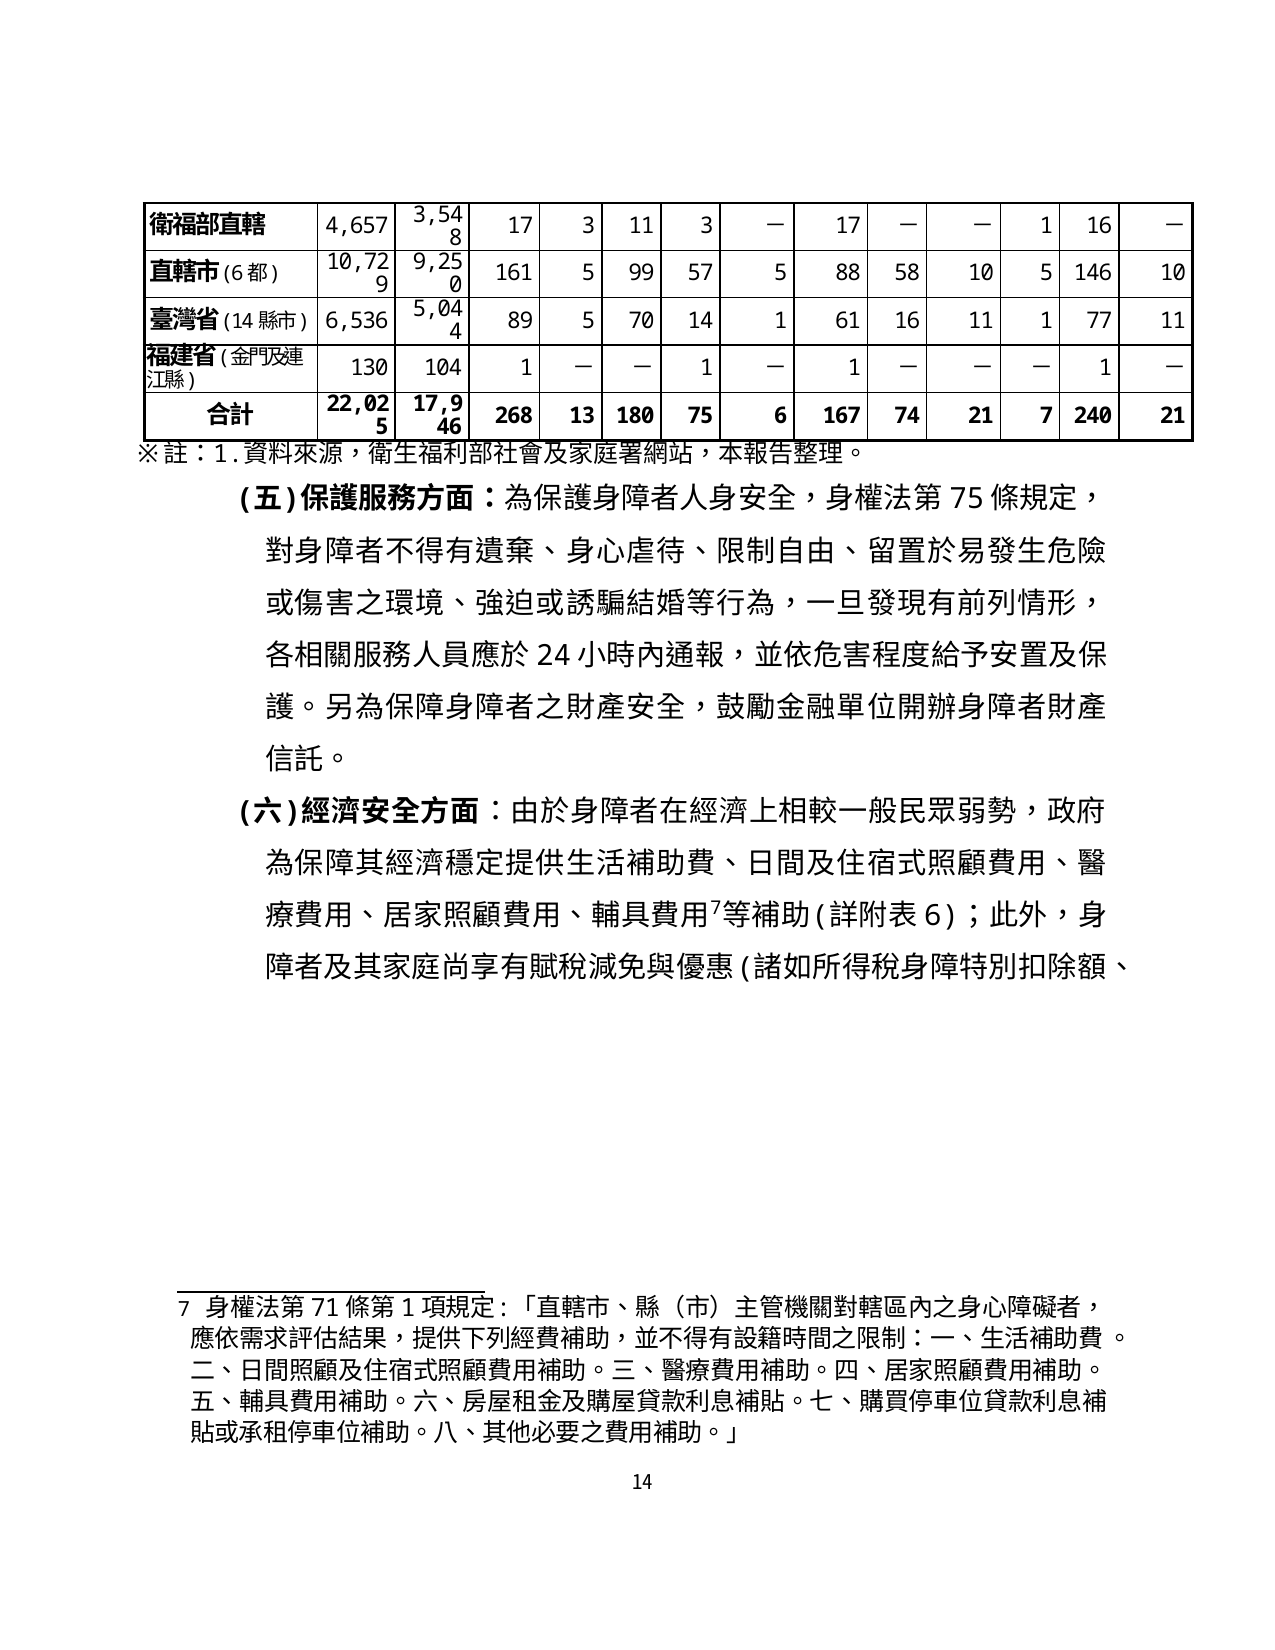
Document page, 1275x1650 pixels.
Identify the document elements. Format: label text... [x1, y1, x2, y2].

table_cell 74 [868, 393, 926, 439]
table_cell 130 [318, 346, 394, 392]
table_cell 17 [795, 204, 867, 249]
table_cell 161 [470, 251, 539, 297]
table_cell 1 [721, 298, 793, 344]
text ※註：1.資料來源，衛生福利部社會及家庭署網站，本報告整理。 [133, 442, 1107, 467]
table_cell 61 [795, 298, 867, 344]
table_cell 5 [721, 251, 793, 297]
table_cell 福建省(金門及連江縣) [146, 346, 317, 392]
table_cell 3,548 [396, 204, 468, 249]
table_cell 直轄市(6都) [146, 251, 317, 297]
table_cell 1 [662, 346, 719, 392]
table_cell － [1001, 346, 1059, 392]
table_cell 17,946 [396, 393, 468, 439]
text (五)保護服務方面：為保護身障者人身安全，身權法第75條規定，對身障者不得有遺棄、身心虐待、限制自由、留置於易發生危險或傷害之環境、強迫或誘騙結婚等行為，一旦發現有前列情形，各相關服務人員應於24小時內通報，並依危害程度給予安置及保護。另為保障身障者之財產安全，鼓勵金融單位開辦身障者財產信託。 [236, 467, 1107, 780]
table_cell － [868, 204, 926, 249]
table_cell 10 [1120, 251, 1191, 297]
table_cell 75 [662, 393, 719, 439]
table_cell 10,729 [318, 251, 394, 297]
table_cell 77 [1060, 298, 1118, 344]
table_cell 22,025 [318, 393, 394, 439]
table_cell 146 [1060, 251, 1118, 297]
table_cell 4,657 [318, 204, 394, 249]
table_cell 合計 [146, 393, 317, 439]
table_cell 3 [540, 204, 601, 249]
table_cell 7 [1001, 393, 1059, 439]
table_cell 6 [721, 393, 793, 439]
table_cell － [1120, 204, 1191, 249]
table_cell 21 [927, 393, 1000, 439]
table_cell 104 [396, 346, 468, 392]
table_cell 11 [927, 298, 1000, 344]
table_cell 1 [1060, 346, 1118, 392]
table_cell 167 [795, 393, 867, 439]
table_cell － [1120, 346, 1191, 392]
table_cell 180 [603, 393, 660, 439]
table_cell 10 [927, 251, 1000, 297]
text (六)經濟安全方面：由於身障者在經濟上相較一般民眾弱勢，政府為保障其經濟穩定提供生活補助費、日間及住宿式照顧費用、醫療費用、居家照顧費用、輔具費用等補助(詳附表6)；此外，身障者及其家庭尚享有賦稅減免與優惠(諸如所得稅身障特別扣除額、繼承遺產每人得再加扣500萬元免徵、車輛使用牌照稅全免等)、公益彩券經銷商資格及搭乘國內大眾運輸工具享半價優待等。 [236, 780, 1107, 988]
table_cell 70 [603, 298, 660, 344]
table_cell 16 [1060, 204, 1118, 249]
table_cell 1 [795, 346, 867, 392]
table_cell 268 [470, 393, 539, 439]
table_cell － [721, 346, 793, 392]
table_cell 1 [1001, 204, 1059, 249]
table_cell 11 [603, 204, 660, 249]
table_cell 88 [795, 251, 867, 297]
table_cell 6,536 [318, 298, 394, 344]
table_cell － [927, 346, 1000, 392]
table_cell 9,250 [396, 251, 468, 297]
table_cell 1 [1001, 298, 1059, 344]
table_cell 5 [1001, 251, 1059, 297]
text 身權法第71條第1項規定:「直轄市、縣（市）主管機關對轄區內之身心障礙者，應依需求評估結果，提供下列經費補助，並不得有設籍時間之限制：一、生活補助費。二、日間照顧及住宿式照顧費用補助。三、醫療費用補助。四、居家照顧費用補助。五、輔具費用補助。六、房屋租金及購屋貸款利息補貼。七、購買停車位貸款利息補貼或承租停車位補助。八、其他必要之費用補助。」 [177, 1292, 1107, 1448]
table_cell － [540, 346, 601, 392]
table_cell 1 [470, 346, 539, 392]
table_cell 21 [1120, 393, 1191, 439]
table_cell 臺灣省(14縣市) [146, 298, 317, 344]
table_cell 13 [540, 393, 601, 439]
table_cell 3 [662, 204, 719, 249]
table_cell 5 [540, 251, 601, 297]
table_cell － [927, 204, 1000, 249]
table_cell 58 [868, 251, 926, 297]
table_cell 11 [1120, 298, 1191, 344]
table_cell 衛福部直轄 [146, 204, 317, 249]
table_cell 57 [662, 251, 719, 297]
table_cell － [721, 204, 793, 249]
table_cell － [868, 346, 926, 392]
table_cell 5 [540, 298, 601, 344]
table_cell 240 [1060, 393, 1118, 439]
table_cell 16 [868, 298, 926, 344]
table_cell － [603, 346, 660, 392]
table_cell 17 [470, 204, 539, 249]
table_cell 89 [470, 298, 539, 344]
table_cell 99 [603, 251, 660, 297]
table_cell 5,044 [396, 298, 468, 344]
table_cell 14 [662, 298, 719, 344]
